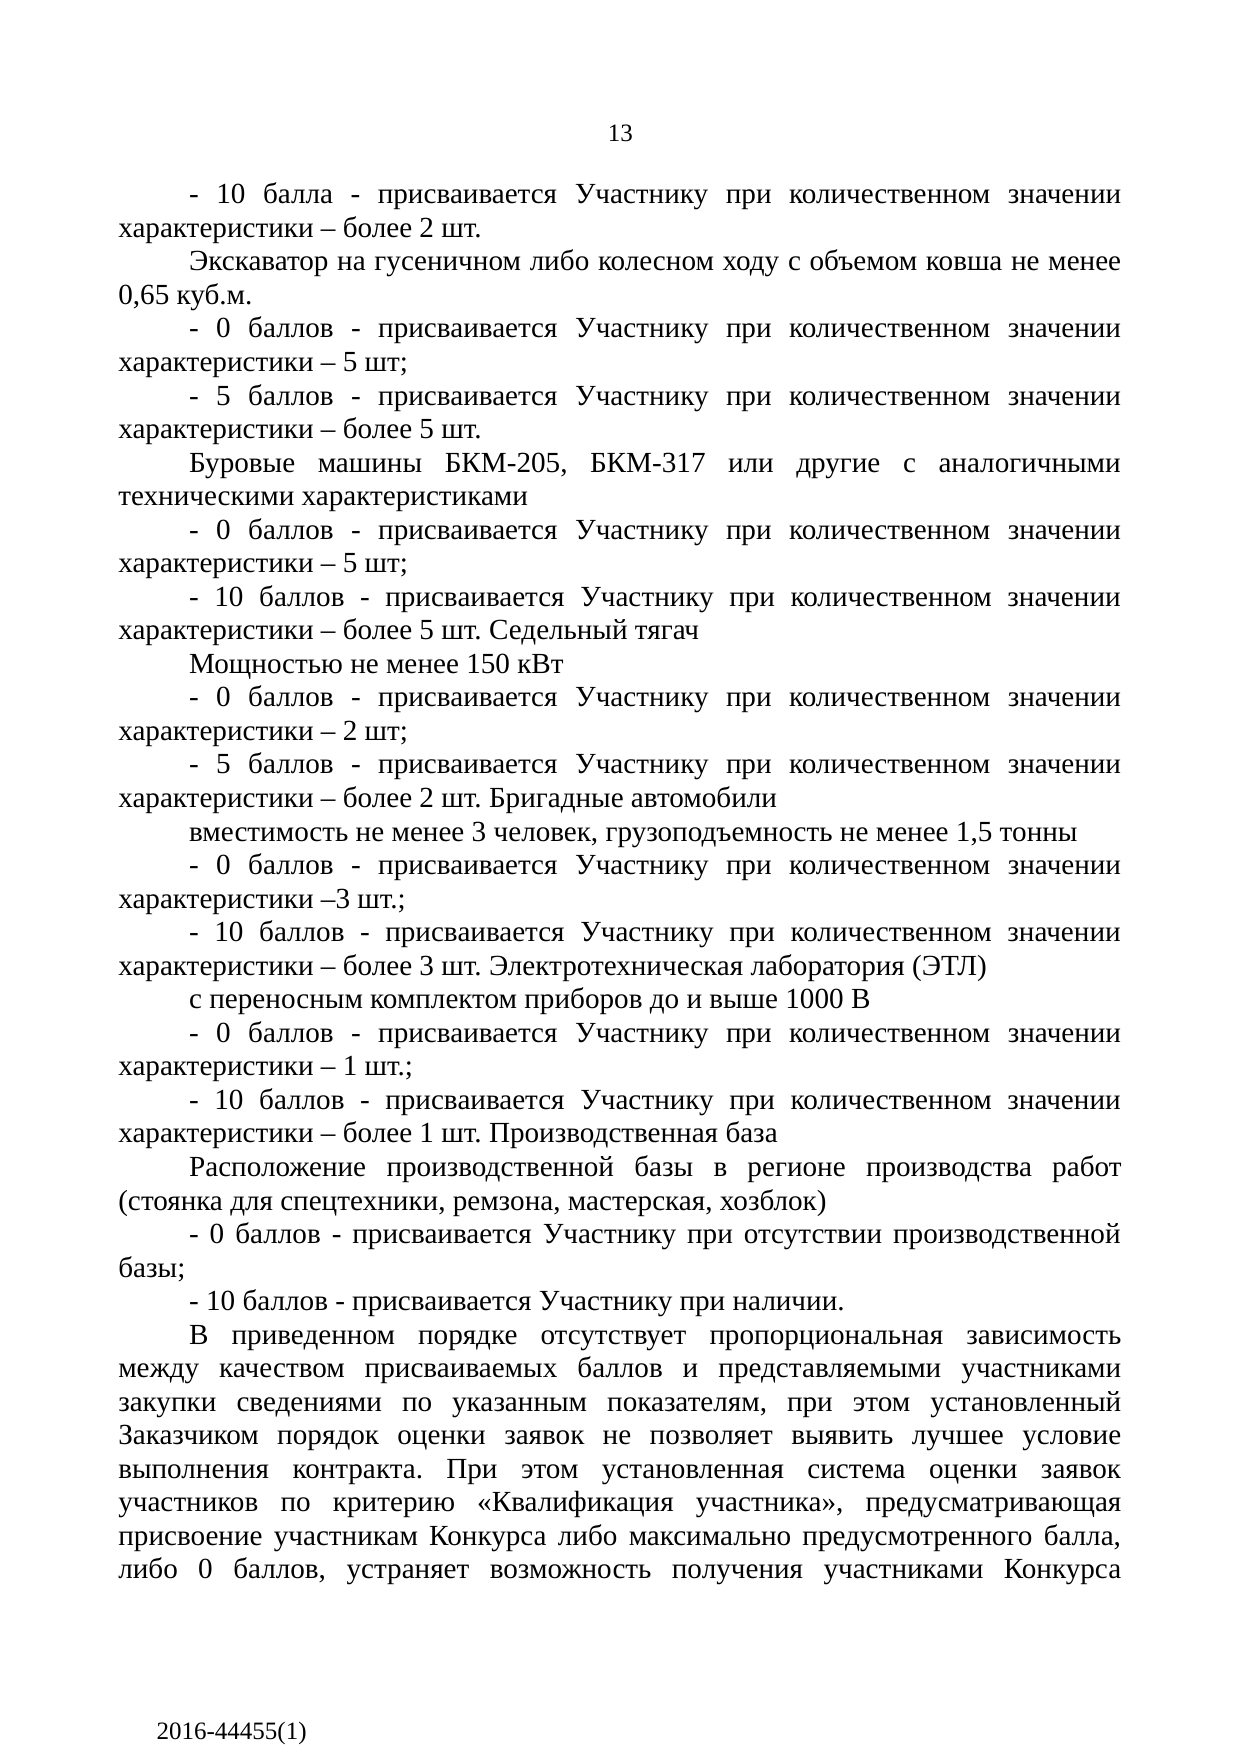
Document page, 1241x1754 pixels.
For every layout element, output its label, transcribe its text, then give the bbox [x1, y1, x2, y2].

text - 10 баллов - присваивается Участнику при наличии. [118, 1283, 1122, 1317]
text Мощностью не менее 150 кВт [118, 646, 1122, 679]
text - 10 баллов - присваивается Участнику при количественном значении характеристики – более 1 шт. Производственная база [118, 1082, 1122, 1149]
text Экскаватор на гусеничном либо колесном ходу с объемом ковша не менее 0,65 куб.м. [118, 243, 1122, 311]
text - 10 баллов - присваивается Участнику при количественном значении характеристики – более 5 шт. Седельный тягач [118, 579, 1122, 646]
text вместимость не менее 3 человек, грузоподъемность не менее 1,5 тонны [118, 814, 1122, 847]
text - 0 баллов - присваивается Участнику при отсутствии производственной базы; [118, 1216, 1122, 1283]
text В приведенном порядке отсутствует пропорциональная зависимость между качеством присваиваемых баллов и представляемыми участниками закупки сведениями по указанным показателям, при этом установленный Заказчиком порядок оценки заявок не позволяет выявить лучшее условие выполнения контракта. При этом установленная система оценки заявок участников по критерию «Квалификация участника», предусматривающая присвоение участникам Конкурса либо максимально предусмотренного балла, либо 0 баллов, устраняет возможность получения участниками Конкурса [118, 1317, 1122, 1585]
text - 10 баллов - присваивается Участнику при количественном значении характеристики – более 3 шт. Электротехническая лаборатория (ЭТЛ) [118, 914, 1122, 981]
text с переносным комплектом приборов до и выше 1000 В [118, 981, 1122, 1015]
text - 5 баллов - присваивается Участнику при количественном значении характеристики – более 5 шт. [118, 378, 1122, 445]
text Расположение производственной базы в регионе производства работ (стоянка для спецтехники, ремзона, мастерская, хозблок) [118, 1149, 1122, 1216]
text - 10 балла - присваивается Участнику при количественном значении характеристики – более 2 шт. [118, 176, 1122, 243]
text - 0 баллов - присваивается Участнику при количественном значении характеристики – 5 шт; [118, 311, 1122, 378]
text - 5 баллов - присваивается Участнику при количественном значении характеристики – более 2 шт. Бригадные автомобили [118, 747, 1122, 814]
text - 0 баллов - присваивается Участнику при количественном значении характеристики –3 шт.; [118, 847, 1122, 914]
text - 0 баллов - присваивается Участнику при количественном значении характеристики – 1 шт.; [118, 1015, 1122, 1082]
text - 0 баллов - присваивается Участнику при количественном значении характеристики – 5 шт; [118, 512, 1122, 579]
text - 0 баллов - присваивается Участнику при количественном значении характеристики – 2 шт; [118, 679, 1122, 747]
text Буровые машины БКМ-205, БКМ-317 или другие с аналогичными техническими характеристиками [118, 445, 1122, 512]
